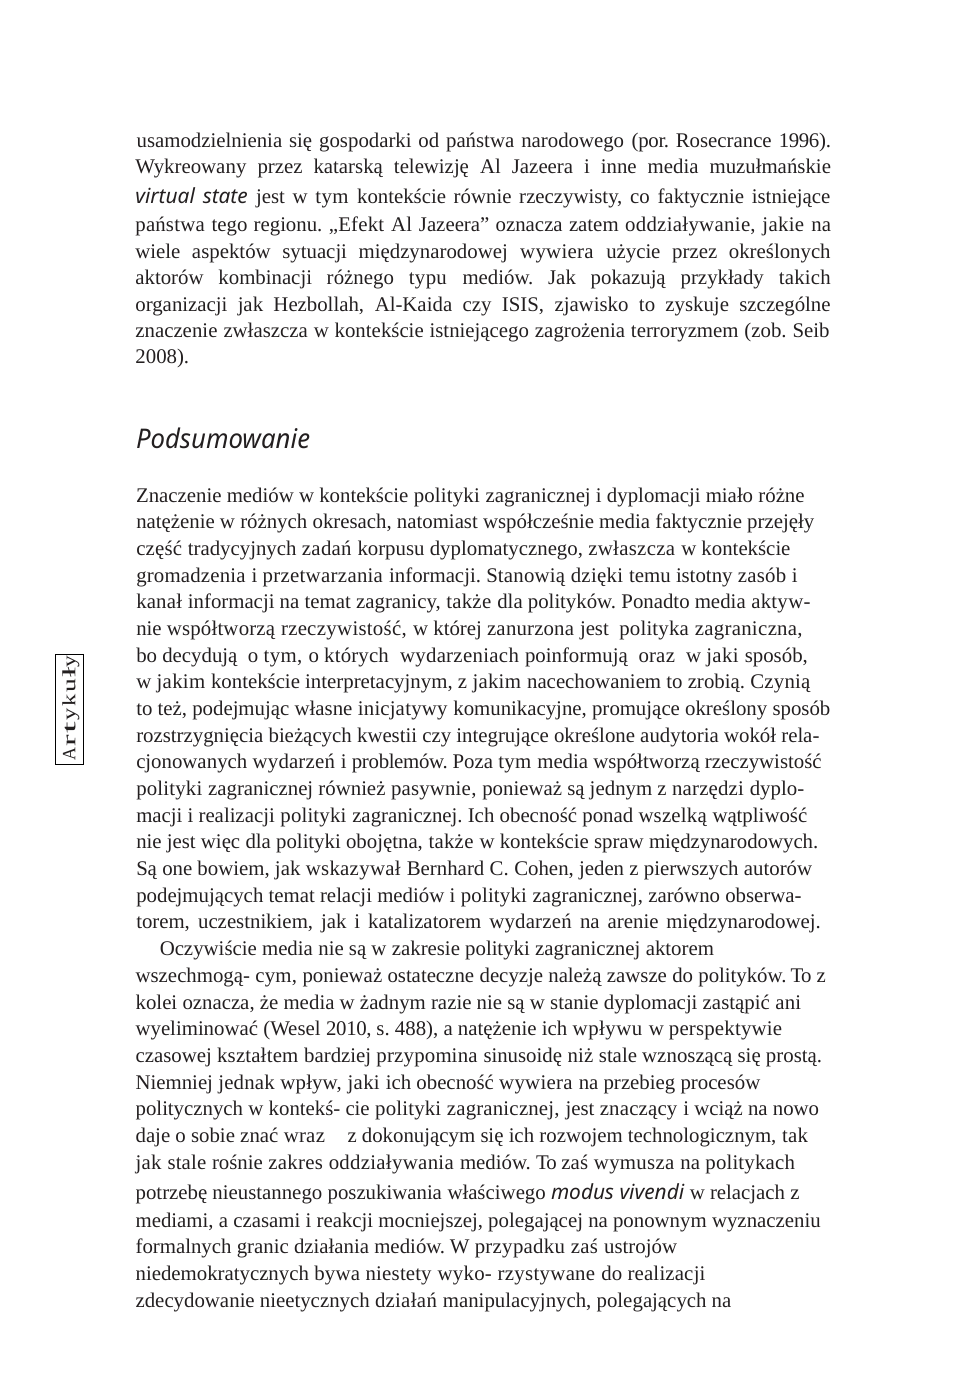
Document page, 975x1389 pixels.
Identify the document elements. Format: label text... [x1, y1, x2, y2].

text usamodzielnienia się gospodarki od państwa narodowego (por. Rosecrance 1996). Wykreowany przez katarską telewizję Al Jazeera i inne media muzułmańskie virtual state jest w tym kontekście równie rzeczywisty, co faktycznie istniejące państwa tego regionu. „Efekt Al Jazeera” oznacza zatem oddziaływanie, jakie na wiele aspektów sytuacji międzynarodowej wywiera użycie przez określonych aktorów kombinacji różnego typu mediów. Jak pokazują przykłady takich organizacji jak Hezbollah, Al-Kaida czy ISIS, zjawisko to zyskuje szczególne znaczenie zwłaszcza w kontekście istniejącego zagrożenia terroryzmem (zob. Seib 2008). [135, 128, 831, 368]
text Artykuły [58, 656, 83, 761]
subtitle Podsumowanie [136, 419, 844, 456]
text Znaczenie mediów w kontekście polityki zagranicznej i dyplomacji miało różne natężenie w różnych okresach, natomiast współcześnie media faktycznie przejęły część tradycyjnych zadań korpusu dyplomatycznego, zwłaszcza w kontekście gromadzenia i przetwarzania informacji. Stanowią dzięki temu istotny zasób i kanał informacji na temat zagranicy, także dla polityków. Ponadto media aktyw- nie współtworzą rzeczywistość, w której zanurzona jest polityka zagraniczna, bo decydują o tym, o których wydarzeniach poinformują oraz w jaki sposób, w jakim kontekście interpretacyjnym, z jakim nacechowaniem to zrobią. Czynią to też, podejmując własne inicjatywy komunikacyjne, promujące określony sposób rozstrzygnięcia bieżących kwestii czy integrujące określone audytoria wokół rela- cjonowanych wydarzeń i problemów. Poza tym media współtworzą rzeczywistość polityki zagranicznej również pasywnie, ponieważ są jednym z narzędzi dyplo- macji i realizacji polityki zagranicznej. Ich obecność ponad wszelką wątpliwość nie jest więc dla polityki obojętna, także w kontekście spraw międzynarodowych. Są one bowiem, jak wskazywał Bernhard C. Cohen, jeden z pierwszych autorów podejmujących temat relacji mediów i polityki zagranicznej, zarówno obserwa- torem, uczestnikiem, jak i katalizatorem wydarzeń na arenie międzynarodowej. [136, 483, 833, 933]
text Oczywiście media nie są w zakresie polityki zagranicznej aktorem wszechmogą- cym, ponieważ ostateczne decyzje należą zawsze do polityków. To z kolei oznacza, że media w żadnym razie nie są w stanie dyplomacji zastąpić ani wyeliminować (Wesel 2010, s. 488), a natężenie ich wpływu w perspektywie czasowej kształtem bardziej przypomina sinusoidę niż stale wznoszącą się prostą. Niemniej jednak wpływ, jaki ich obecność wywiera na przebieg procesów politycznych w kontekś- cie polityki zagranicznej, jest znaczący i wciąż na nowo daje o sobie znać wraz z dokonującym się ich rozwojem technologicznym, tak jak stale rośnie zakres oddziaływania mediów. To zaś wymusza na politykach potrzebę nieustannego poszukiwania właściwego modus vivendi w relacjach z mediami, a czasami i reakcji mocniejszej, polegającej na ponownym wyznaczeniu formalnych granic działania mediów. W przypadku zaś ustrojów niedemokratycznych bywa niestety wyko- rzystywane do realizacji zdecydowanie nieetycznych działań manipulacyjnych, polegających na [135, 936, 830, 1312]
